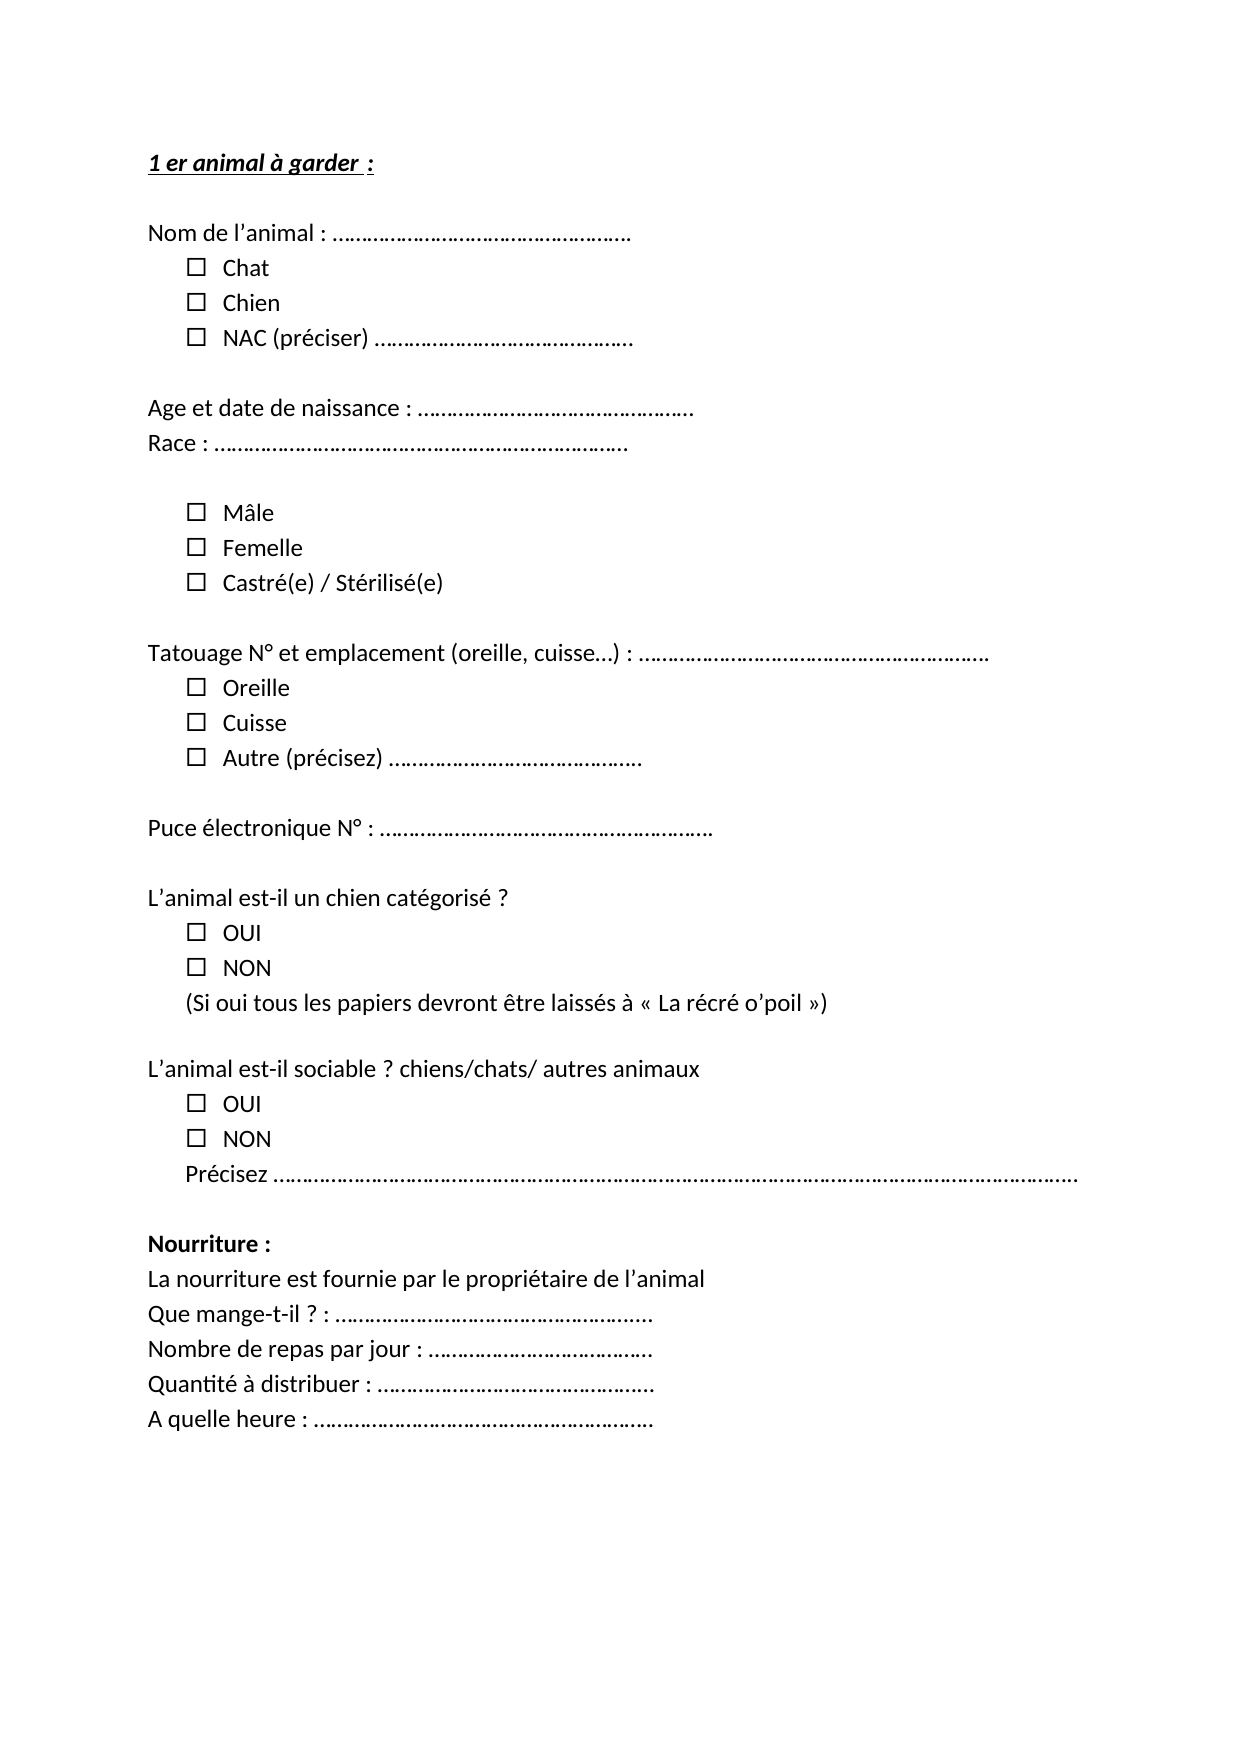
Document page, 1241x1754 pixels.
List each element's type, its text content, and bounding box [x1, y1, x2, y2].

text Nombre de repas par jour : ………………………………… [148, 1333, 1093, 1364]
text Précisez ………………………………………………………………………………………………………………………….. [185, 1158, 1093, 1189]
text Quantité à distribuer : ………………………………………... [148, 1368, 1093, 1399]
list Oreille [185, 673, 1093, 703]
text (Si oui tous les papiers devront être laissés à « La récré o’poil ») [185, 988, 1093, 1018]
list NAC (préciser) ……………………………………… [185, 323, 1093, 353]
text Tatouage N° et emplacement (oreille, cuisse…) : ……………………………………………………. [148, 638, 1093, 668]
list OUI [185, 918, 1093, 948]
text L’animal est-il sociable ? chiens/chats/ autres animaux [148, 1053, 1093, 1084]
list Femelle [185, 533, 1093, 563]
text L’animal est-il un chien catégorisé ? [148, 883, 1093, 913]
text Race : ……………………………………………………………… [148, 428, 1093, 458]
text Age et date de naissance : ………………………………………… [148, 393, 1093, 423]
list NON [185, 953, 1093, 983]
text Puce électronique N° : …………………………………………………. [148, 813, 1093, 843]
text Que mange-t-il ? : …………………………………………….... [148, 1298, 1093, 1329]
text A quelle heure : ………………………………………………….. [148, 1403, 1093, 1434]
list Chien [185, 288, 1093, 318]
list Mâle [185, 498, 1093, 528]
list OUI [185, 1088, 1093, 1119]
text Nom de l’animal : ……………………………………………. [148, 218, 1093, 248]
text La nourriture est fournie par le propriétaire de l’animal [148, 1263, 1093, 1294]
list Chat [185, 253, 1093, 283]
list Castré(e) / Stérilisé(e) [185, 568, 1093, 598]
list NON [185, 1123, 1093, 1154]
list Autre (précisez) …………………………………….. [185, 743, 1093, 773]
list Cuisse [185, 708, 1093, 738]
text 1 er animal à garder : [148, 148, 1093, 178]
text Nourriture : [148, 1228, 1093, 1259]
